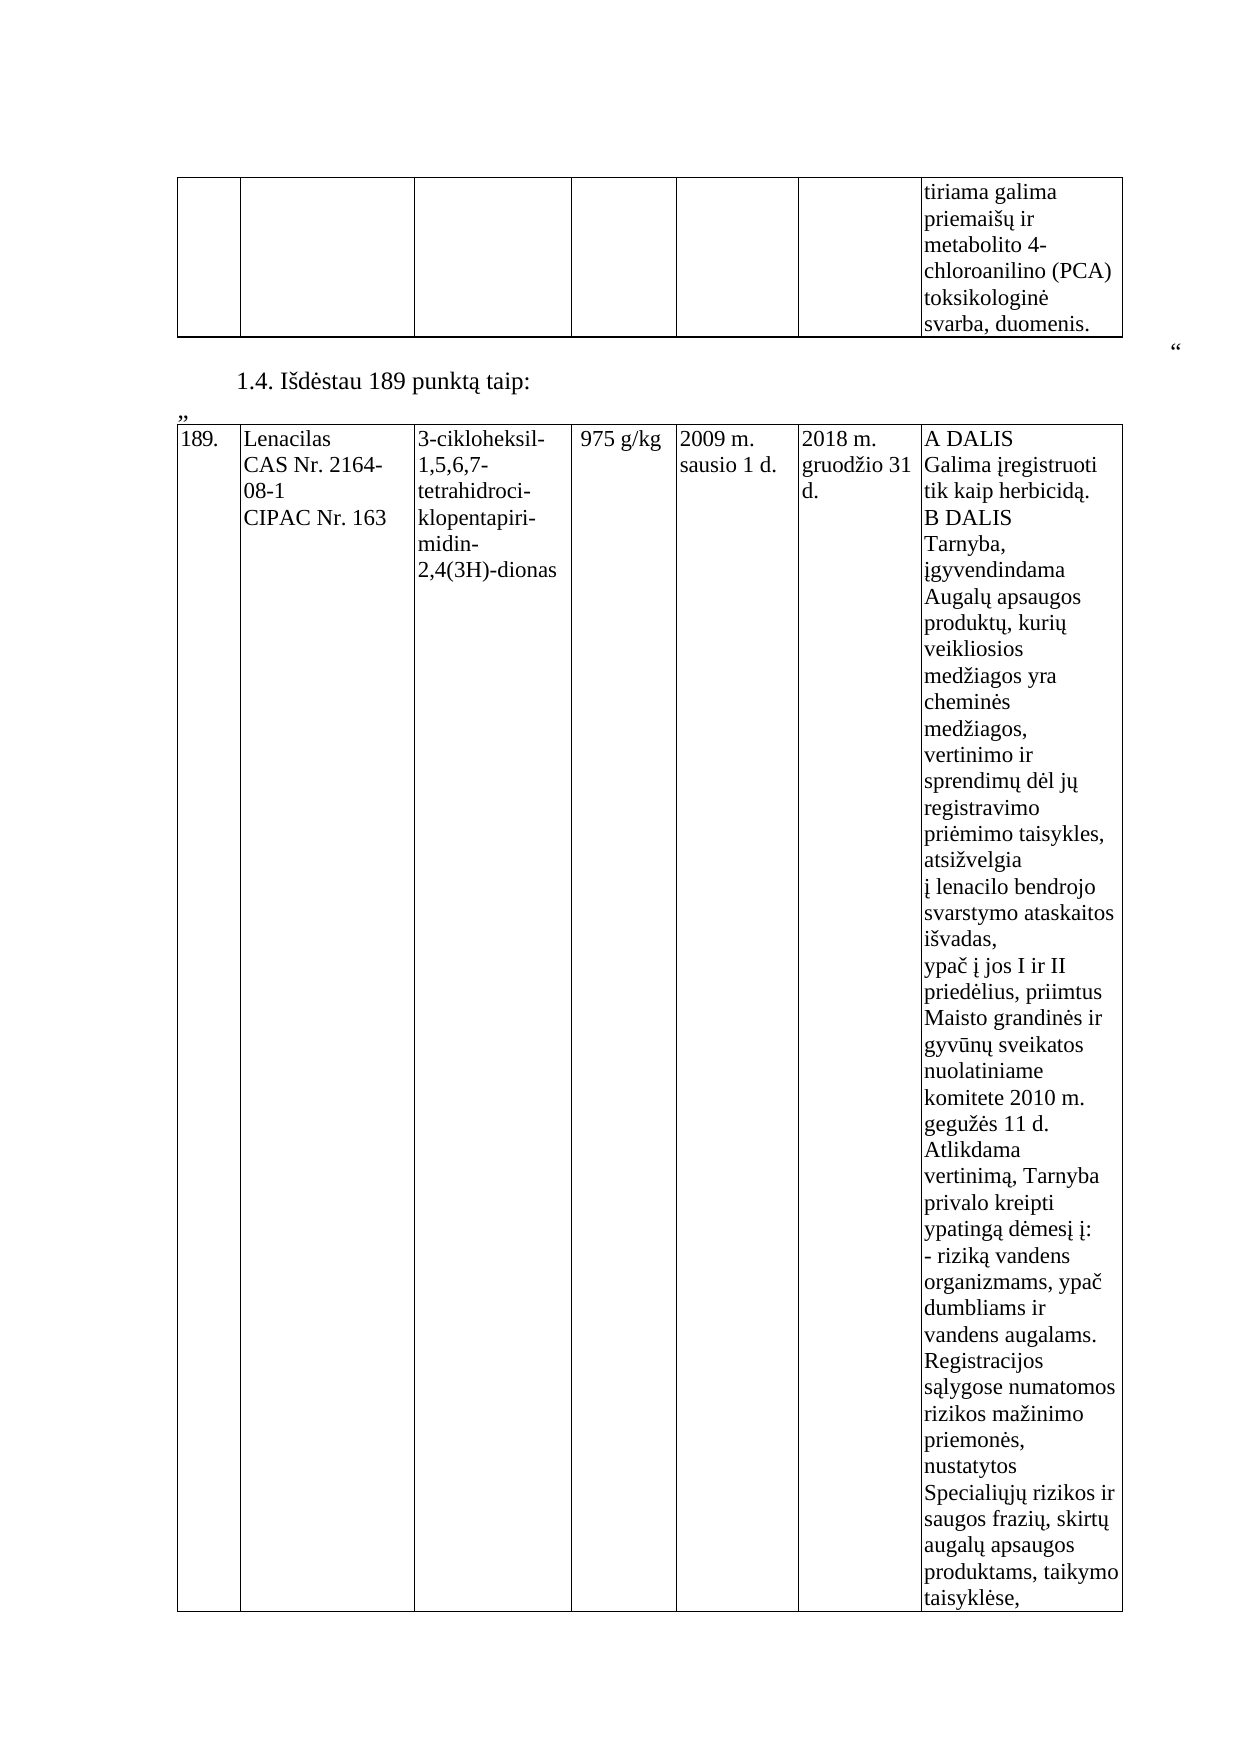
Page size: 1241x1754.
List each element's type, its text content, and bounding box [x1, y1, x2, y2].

table_header Lenacilas CAS Nr. 2164-08-1 CIPAC Nr. 163 [241, 425, 414, 1611]
text “ [177, 337, 1181, 366]
table_header [241, 178, 414, 336]
table_header [178, 178, 240, 336]
table_header 2018 m. gruodžio 31 d. [799, 425, 921, 1611]
table_header [799, 178, 921, 336]
table_header ≥ 975 g/kg [572, 425, 676, 1611]
table_header [415, 178, 571, 336]
table_header tiriama galima priemaišų ir metabolito 4-chloroanilino (PCA) toksikologinė svarba, duomenis. [922, 178, 1122, 336]
table_header ≥ 950 g/kg priemai-šos: ne daugiau kaip 0,03 g/kg 4-chlorsa-nilino [572, 178, 676, 336]
text 1.4. Išdėstau 189 punktą taip: [177, 366, 1181, 395]
table_header 2009 m. sausio 1 d. [677, 425, 798, 1611]
table_header 3-cikloheksil-1,5,6,7-tetrahidroci-klopentapiri-midin- 2,4(3H)-dionas [415, 425, 571, 1611]
table_header [677, 178, 798, 336]
text „ [177, 395, 1181, 424]
table_header 189. [178, 425, 240, 1611]
table_header A DALIS Galima įregistruoti tik kaip herbicidą. B DALIS Tarnyba, įgyvendindama Augalų apsaugos produktų, kurių veikliosios medžiagos yra cheminės medžiagos, vertinimo ir sprendimų dėl jų registravimo priėmimo taisykles, atsižvelgia į lenacilo bendrojo svarstymo ataskaitos išvadas, ypač į jos I ir II priedėlius, priimtus Maisto grandinės ir gyvūnų sveikatos nuolatiniame komitete 2010 m. gegužės 11 d. Atlikdama vertinimą, Tarnyba privalo kreipti ypatingą dėmesį į: - riziką vandens organizmams, ypač dumbliams ir vandens augalams. Registracijos sąlygose numatomos rizikos mažinimo priemonės, nustatytos Specialiųjų rizikos ir saugos frazių, skirtų augalų apsaugos produktams, taikymo taisyklėse, [922, 425, 1122, 1611]
